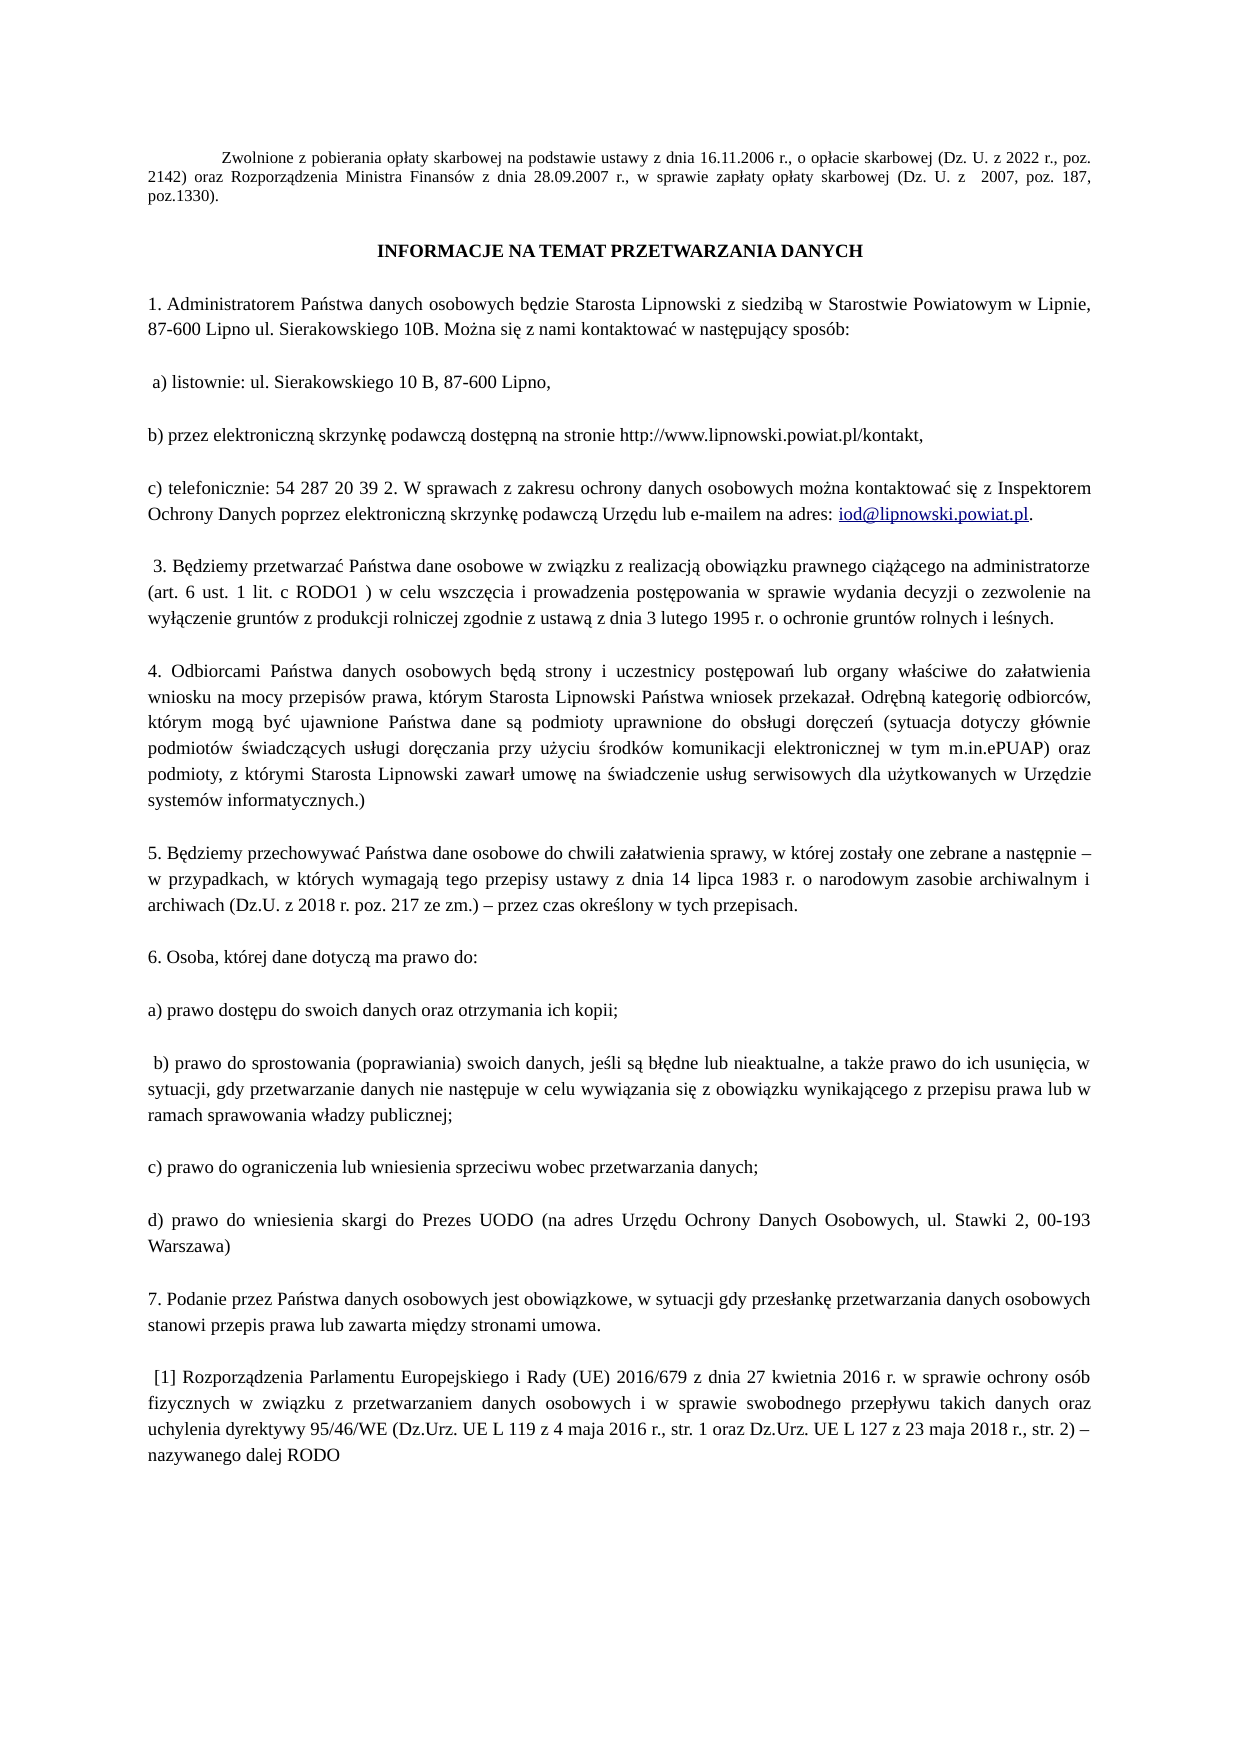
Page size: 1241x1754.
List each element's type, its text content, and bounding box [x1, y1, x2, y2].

text 5. Będziemy przechowywać Państwa dane osobowe do chwili załatwienia sprawy, w której zostały one zebrane a następnie – w przypadkach, w których wymagają tego przepisy ustawy z dnia 14 lipca 1983 r. o narodowym zasobie archiwalnym i archiwach (Dz.U. z 2018 r. poz. 217 ze zm.) – przez czas określony w tych przepisach. [148, 842, 1093, 915]
text [1] Rozporządzenia Parlamentu Europejskiego i Rady (UE) 2016/679 z dnia 27 kwietnia 2016 r. w sprawie ochrony osób fizycznych w związku z przetwarzaniem danych osobowych i w sprawie swobodnego przepływu takich danych oraz uchylenia dyrektywy 95/46/WE (Dz.Urz. UE L 119 z 4 maja 2016 r., str. 1 oraz Dz.Urz. UE L 127 z 23 maja 2018 r., str. 2) – nazywanego dalej RODO [148, 1366, 1093, 1466]
text 6. Osoba, której dane dotyczą ma prawo do: [148, 946, 1093, 968]
text d) prawo do wniesienia skargi do Prezes UODO (na adres Urzędu Ochrony Danych Osobowych, ul. Stawki 2, 00-193 Warszawa) [148, 1209, 1093, 1257]
text a) prawo dostępu do swoich danych oraz otrzymania ich kopii; [148, 999, 1093, 1021]
text INFORMACJE NA TEMAT PRZETWARZANIA DANYCH [148, 239, 1093, 261]
text 4. Odbiorcami Państwa danych osobowych będą strony i uczestnicy postępowań lub organy właściwe do załatwienia wniosku na mocy przepisów prawa, którym Starosta Lipnowski Państwa wniosek przekazał. Odrębną kategorię odbiorców, którym mogą być ujawnione Państwa dane są podmioty uprawnione do obsługi doręczeń (sytuacja dotyczy głównie podmiotów świadczących usługi doręczania przy użyciu środków komunikacji elektronicznej w tym m.in.ePUAP) oraz podmioty, z którymi Starosta Lipnowski zawarł umowę na świadczenie usług serwisowych dla użytkowanych w Urzędzie systemów informatycznych.) [148, 660, 1093, 811]
text c) prawo do ograniczenia lub wniesienia sprzeciwu wobec przetwarzania danych; [148, 1156, 1093, 1178]
text a) listownie: ul. Sierakowskiego 10 B, 87-600 Lipno, [148, 371, 1093, 393]
text Zwolnione z pobierania opłaty skarbowej na podstawie ustawy z dnia 16.11.2006 r., o opłacie skarbowej (Dz. U. z 2022 r., poz. 2142) oraz Rozporządzenia Ministra Finansów z dnia 28.09.2007 r., w sprawie zapłaty opłaty skarbowej (Dz. U. z 2007, poz. 187, poz.1330). [148, 148, 1093, 205]
text b) prawo do sprostowania (poprawiania) swoich danych, jeśli są błędne lub nieaktualne, a także prawo do ich usunięcia, w sytuacji, gdy przetwarzanie danych nie następuje w celu wywiązania się z obowiązku wynikającego z przepisu prawa lub w ramach sprawowania władzy publicznej; [148, 1052, 1093, 1125]
text c) telefonicznie: 54 287 20 39 2. W sprawach z zakresu ochrony danych osobowych można kontaktować się z Inspektorem Ochrony Danych poprzez elektroniczną skrzynkę podawczą Urzędu lub e-mailem na adres: iod@lipnowski.powiat.pl. [148, 477, 1093, 524]
text 7. Podanie przez Państwa danych osobowych jest obowiązkowe, w sytuacji gdy przesłankę przetwarzania danych osobowych stanowi przepis prawa lub zawarta między stronami umowa. [148, 1288, 1093, 1335]
text 1. Administratorem Państwa danych osobowych będzie Starosta Lipnowski z siedzibą w Starostwie Powiatowym w Lipnie, 87-600 Lipno ul. Sierakowskiego 10B. Można się z nami kontaktować w następujący sposób: [148, 292, 1093, 340]
text 3. Będziemy przetwarzać Państwa dane osobowe w związku z realizacją obowiązku prawnego ciążącego na administratorze (art. 6 ust. 1 lit. c RODO1 ) w celu wszczęcia i prowadzenia postępowania w sprawie wydania decyzji o zezwolenie na wyłączenie gruntów z produkcji rolniczej zgodnie z ustawą z dnia 3 lutego 1995 r. o ochronie gruntów rolnych i leśnych. [148, 555, 1093, 628]
text b) przez elektroniczną skrzynkę podawczą dostępną na stronie http://www.lipnowski.powiat.pl/kontakt, [148, 424, 1093, 445]
